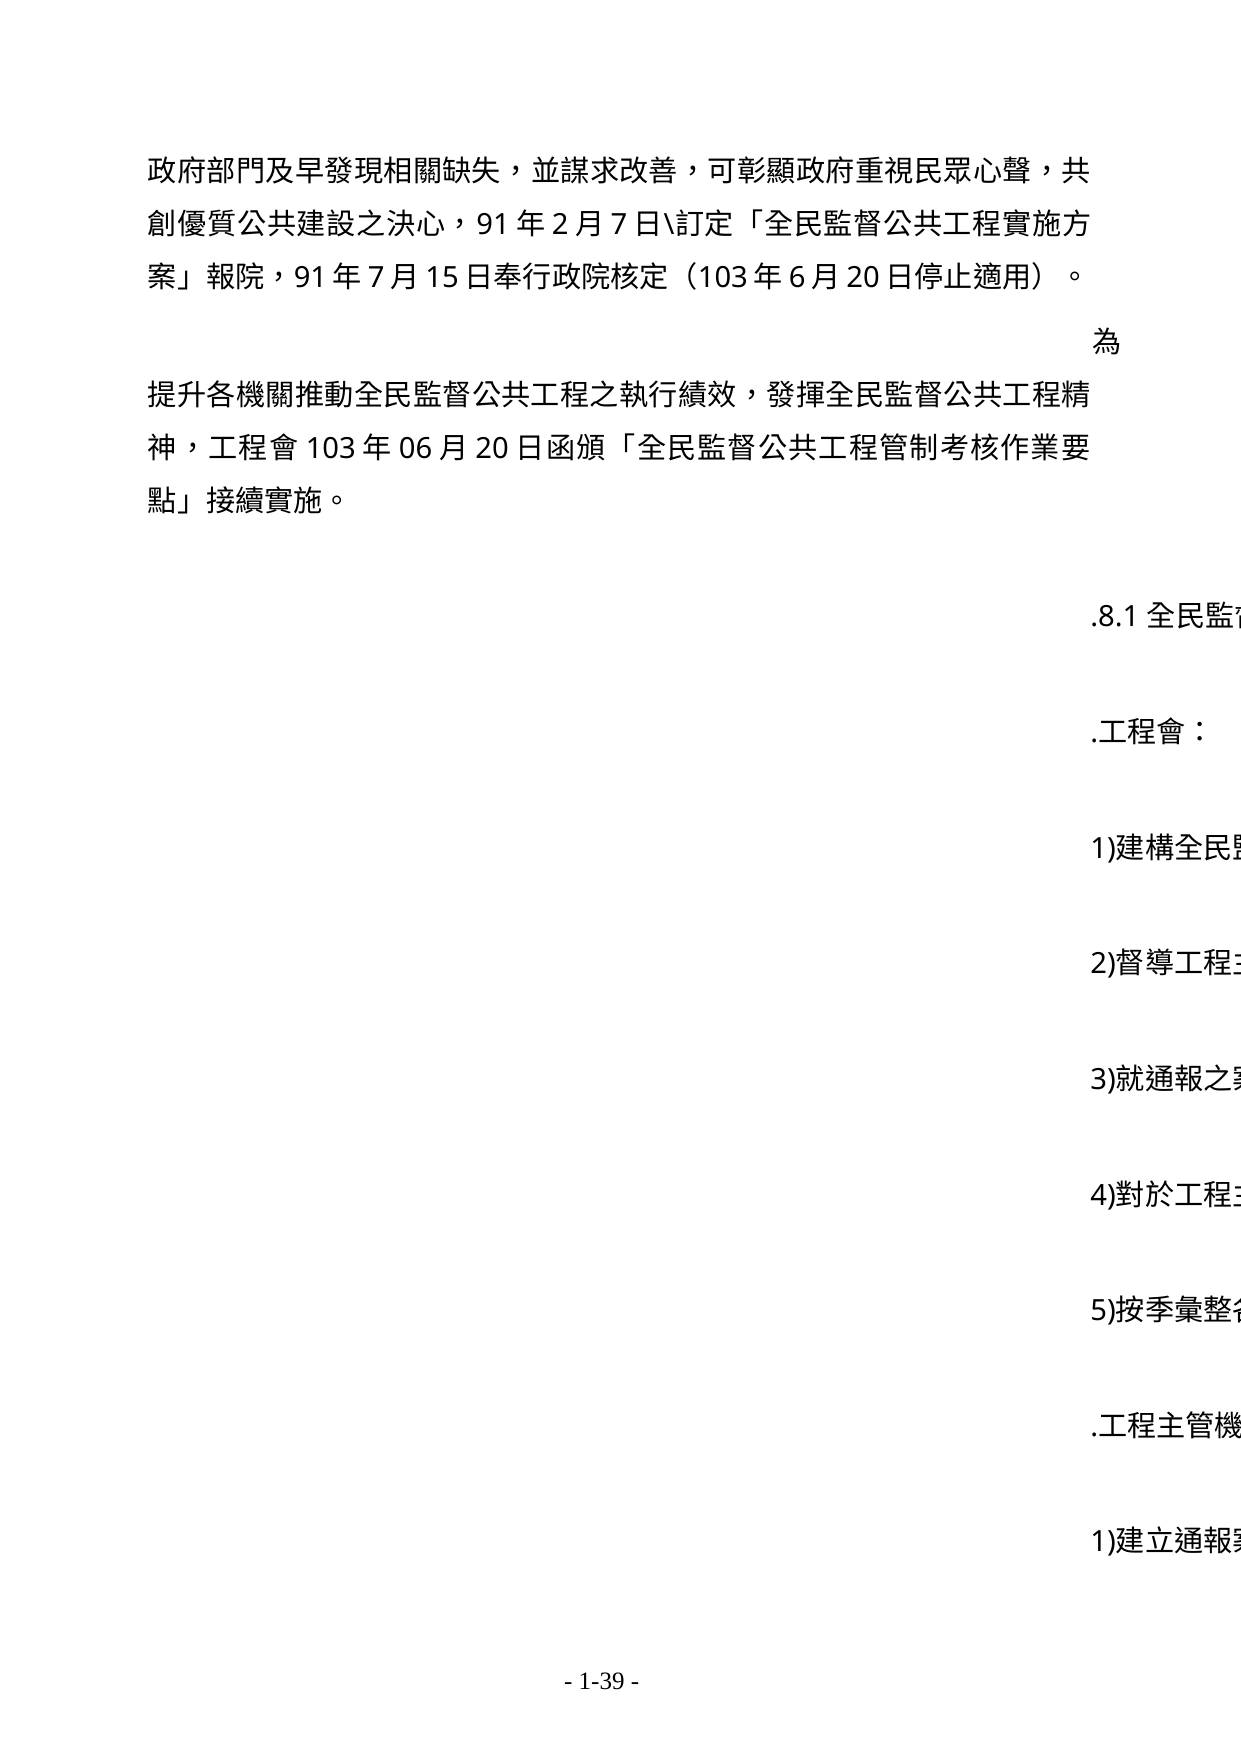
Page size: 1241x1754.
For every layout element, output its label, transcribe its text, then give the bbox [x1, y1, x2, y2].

text 公共工程品質，攸關民眾生活福祉，爰引進全民督工的機制，除提升公共工程施工品質外，並藉由全民監督之概念，以民間力量監督政府施政，協助政府部門及早發現相關缺失，並謀求改善，可彰顯政府重視民眾心聲，共創優質公共建設之決心，91年2月7日\訂定「全民監督公共工程實施方案」報院，91年7月15日奉行政院核定（103年6月20日停止適用）。 [148, 148, 1092, 296]
text (5)按季彙整各工程主管機關辦理情形，並公告之。 [1090, 1236, 1240, 1329]
text (2)督導工程主管機關建立通報案件之聯絡體系。 [1090, 889, 1240, 982]
text 1.工程會： [1090, 658, 1240, 751]
text (4)對於工程主辦機關處理案件認有疑義者，得通知工程主管機關澄清；有未臻完善者，得通知工程主管機關改善；必要時，得赴現場訪查。 [1090, 1121, 1240, 1213]
text 2.工程主管機關： [1090, 1352, 1240, 1445]
text (1)建立通報案件之聯絡體系。 [1090, 1468, 1240, 1560]
text 為提升各機關推動全民監督公共工程之執行績效，發揮全民監督公共工程精神，工程會103年06月20日函頒「全民監督公共工程管制考核作業要點」接續實施。 [148, 319, 1092, 520]
text (3)就通報之案件指定權責工程主管機關辦理。 [1090, 1005, 1240, 1098]
text (1)建構全民監督公共工程運作機制。 [1090, 774, 1240, 867]
text 3.8.1 全民監督公共工程業務，由工程會、工程主管機關及工程主辦機關分別推動，其權責如下： [1090, 543, 1240, 635]
